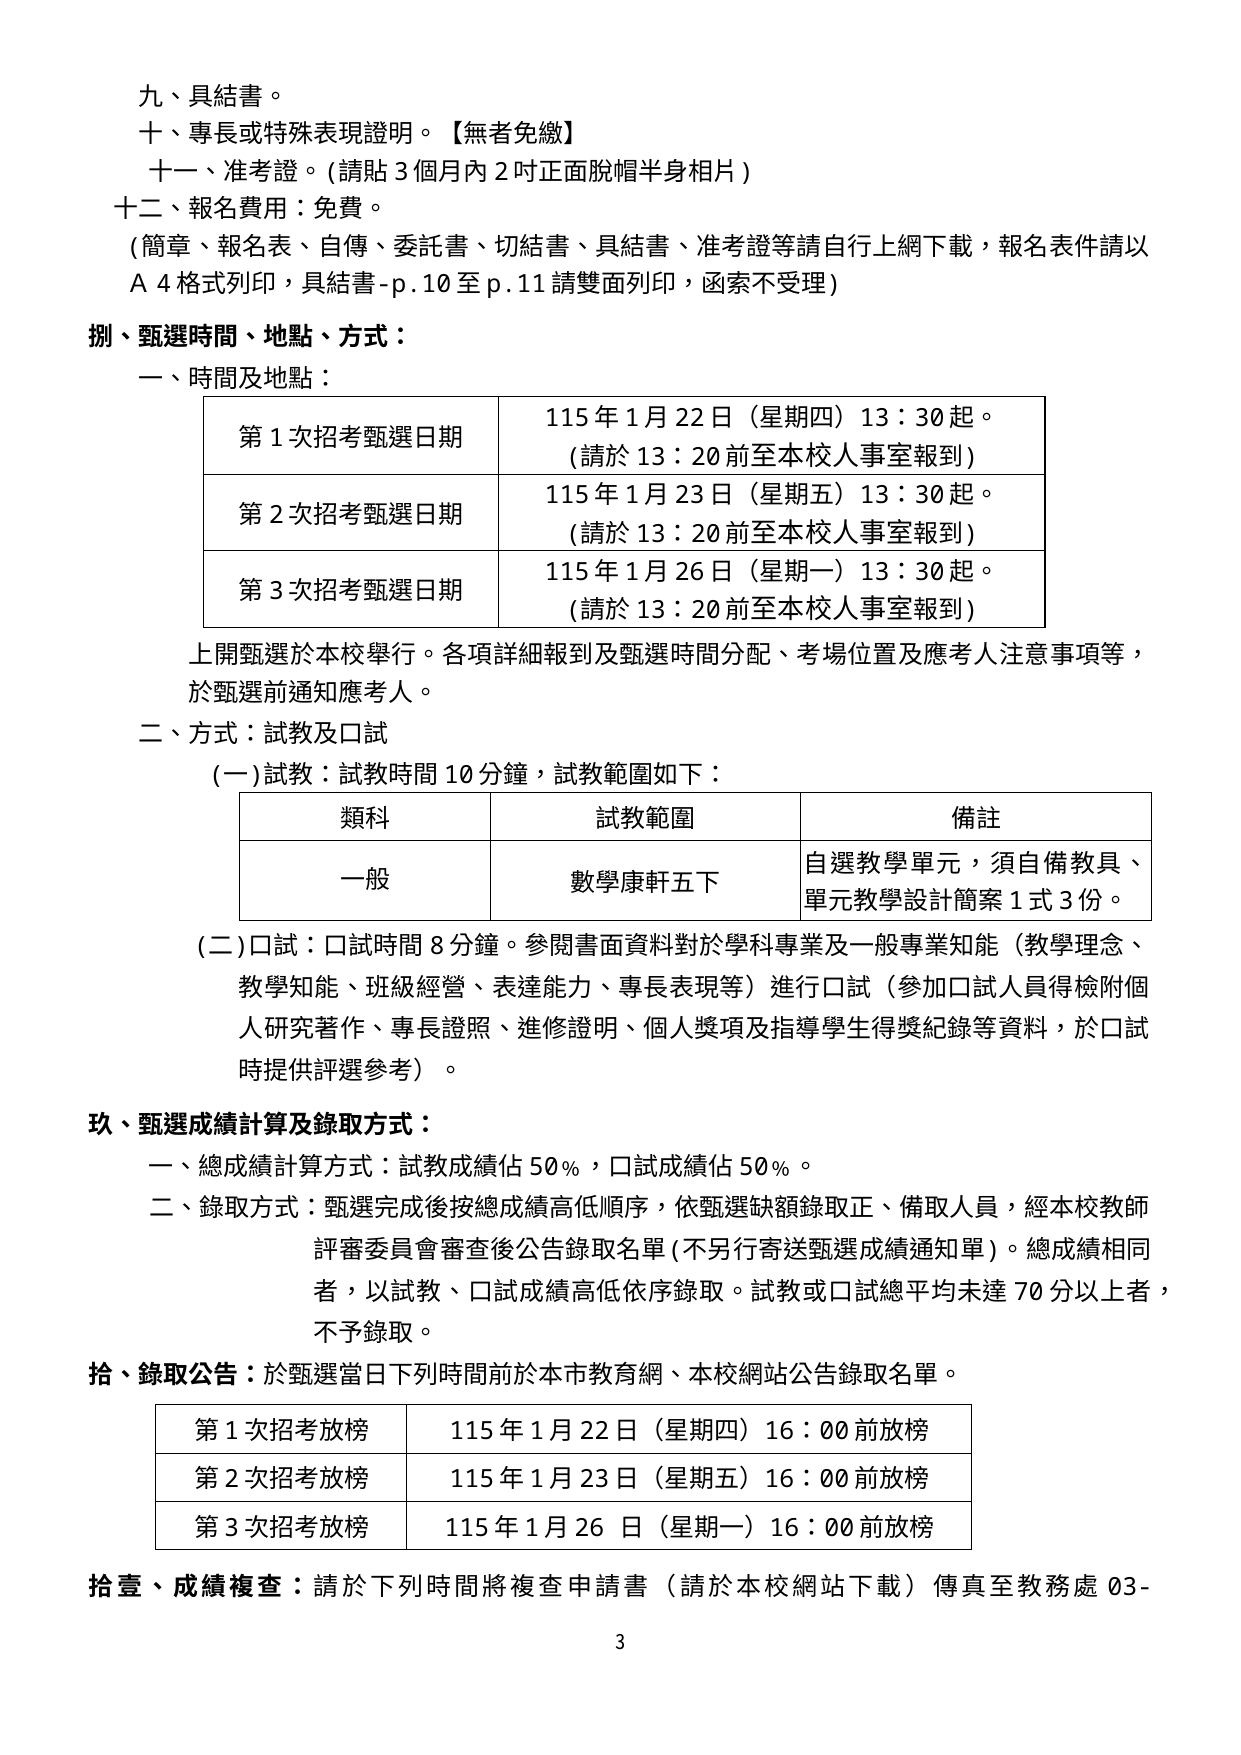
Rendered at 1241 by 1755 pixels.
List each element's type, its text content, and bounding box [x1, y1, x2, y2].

text 二、錄取方式：甄選完成後按總成績高低順序，依甄選缺額錄取正、備取人員，經本校教師評審委員會審查後公告錄取名單(不另行寄送甄選成績通知單)。總成績相同者，以試教、口試成績高低依序錄取。試教或口試總平均未達70分以上者，不予錄取。 [89, 1183, 1152, 1350]
table_cell 115年1月26 日（星期一）16：00前放榜 [407, 1502, 971, 1549]
table_cell 115年1月23日（星期五）13：30起。 (請於13：20前至本校人事室報到) [499, 475, 1044, 550]
table_cell 數學康軒五下 [491, 841, 800, 920]
text 九、具結書。 [139, 75, 1152, 112]
table_header 第1次招考甄選日期 [204, 397, 498, 473]
text 二、方式：試教及口試 [89, 709, 1152, 751]
table_cell 第3次招考甄選日期 [204, 551, 498, 627]
table_header 115年1月22日（星期四）13：30起。 (請於13：20前至本校人事室報到) [499, 397, 1044, 473]
text 一、總成績計算方式：試教成績佔50﹪，口試成績佔50﹪。 [89, 1142, 1152, 1183]
table_cell 第2次招考甄選日期 [204, 475, 498, 550]
table_cell 115年1月26日（星期一）13：30起。 (請於13：20前至本校人事室報到) [499, 551, 1044, 627]
text 上開甄選於本校舉行。各項詳細報到及甄選時間分配、考場位置及應考人注意事項等，於甄選前通知應考人。 [189, 634, 1152, 709]
table_header 類科 [240, 793, 490, 839]
text (簡章、報名表、自傳、委託書、切結書、具結書、准考證等請自行上網下載，報名表件請以Ａ4格式列印，具結書-p.10至p.11請雙面列印，函索不受理) [126, 225, 1152, 300]
table_header 第1次招考放榜 [156, 1405, 406, 1452]
table_header 115年1月22日（星期四）16：00前放榜 [407, 1405, 971, 1452]
text 一、時間及地點： [89, 354, 1152, 396]
text (一)試教：試教時間10分鐘，試教範圍如下： [89, 751, 1152, 792]
text 捌、甄選時間、地點、方式： [89, 312, 1152, 354]
table_cell 一般 [240, 841, 490, 920]
text 十、專長或特殊表現證明。【無者免繳】 [89, 112, 1152, 150]
text 拾、錄取公告：於甄選當日下列時間前於本市教育網、本校網站公告錄取名單。 [89, 1350, 1152, 1392]
table_header 試教範圍 [491, 793, 800, 839]
table_cell 自選教學單元，須自備教具、單元教學設計簡案1式3份。 [801, 841, 1151, 920]
text 玖、甄選成績計算及錄取方式： [89, 1100, 1152, 1142]
text 十二、報名費用：免費。 [89, 187, 1152, 225]
table_cell 115年1月23日（星期五）16：00前放榜 [407, 1454, 971, 1501]
text (二)口試：口試時間8分鐘。參閱書面資料對於學科專業及一般專業知能（教學理念、教學知能、班級經營、表達能力、專長表現等）進行口試（參加口試人員得檢附個人研究著作、專長證照、進修證明、個人獎項及指導學生得獎紀錄等資料，於口試時提供評選參考）。 [164, 921, 1152, 1088]
text 十一、准考證。(請貼3個月內2吋正面脫帽半身相片) [89, 150, 1152, 187]
table_header 備註 [801, 793, 1151, 839]
table_cell 第3次招考放榜 [156, 1502, 406, 1549]
table_cell 第2次招考放榜 [156, 1454, 406, 1501]
text 拾壹、成績複查：請於下列時間將複查申請書（請於本校網站下載）傳真至教務處03- [89, 1562, 1152, 1604]
